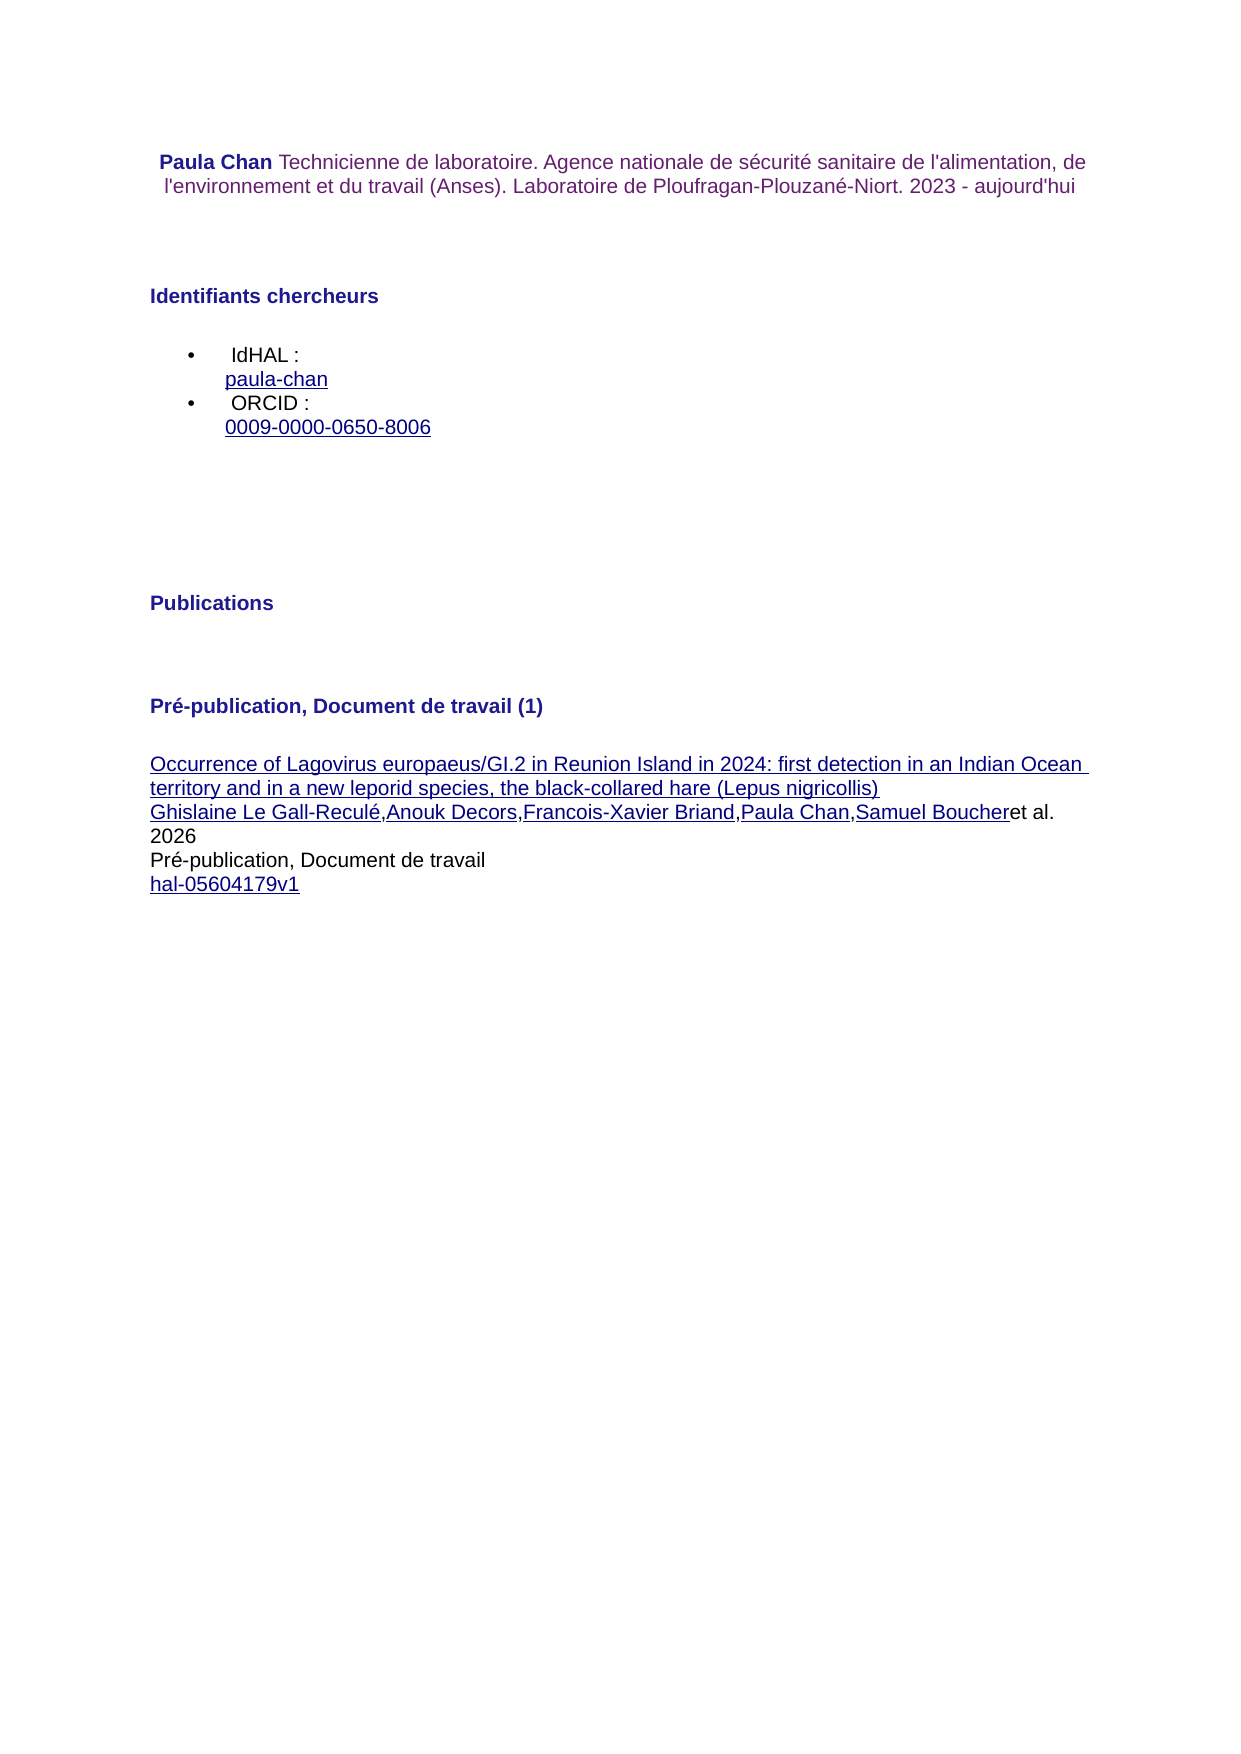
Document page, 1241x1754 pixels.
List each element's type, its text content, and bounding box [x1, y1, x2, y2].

subtitle Identifiants chercheurs [150, 284, 1090, 308]
list paula-chan [187, 367, 1090, 391]
list 0009-0000-0650-8006 [187, 414, 1090, 438]
list ORCID : [187, 391, 1090, 414]
list IdHAL : [187, 343, 1090, 367]
subtitle Paula Chan Technicienne de laboratoire. Agence nationale de sécurité sanitaire de l'alimentation, de l'environnement et du travail (Anses). Laboratoire de Ploufragan-Plouzané-Niort. 2023 - aujourd'hui [150, 150, 1090, 198]
subtitle Publications [150, 591, 1090, 614]
subtitle Pré-publication, Document de travail (1) [150, 694, 1090, 718]
table_header Occurrence of Lagovirus europaeus/GI.2 in Reunion Island in 2024: first detection in an Indian Ocean territory and in a new leporid species, the black-collared hare (Lepus nigricollis) Ghislaine Le Gall-Reculé,Anouk Decors,Francois-Xavier Briand,Paula Chan,Samuel Boucheret al. 2026 Pré-publication, Document de travail hal-05604179v1 [150, 752, 1090, 896]
